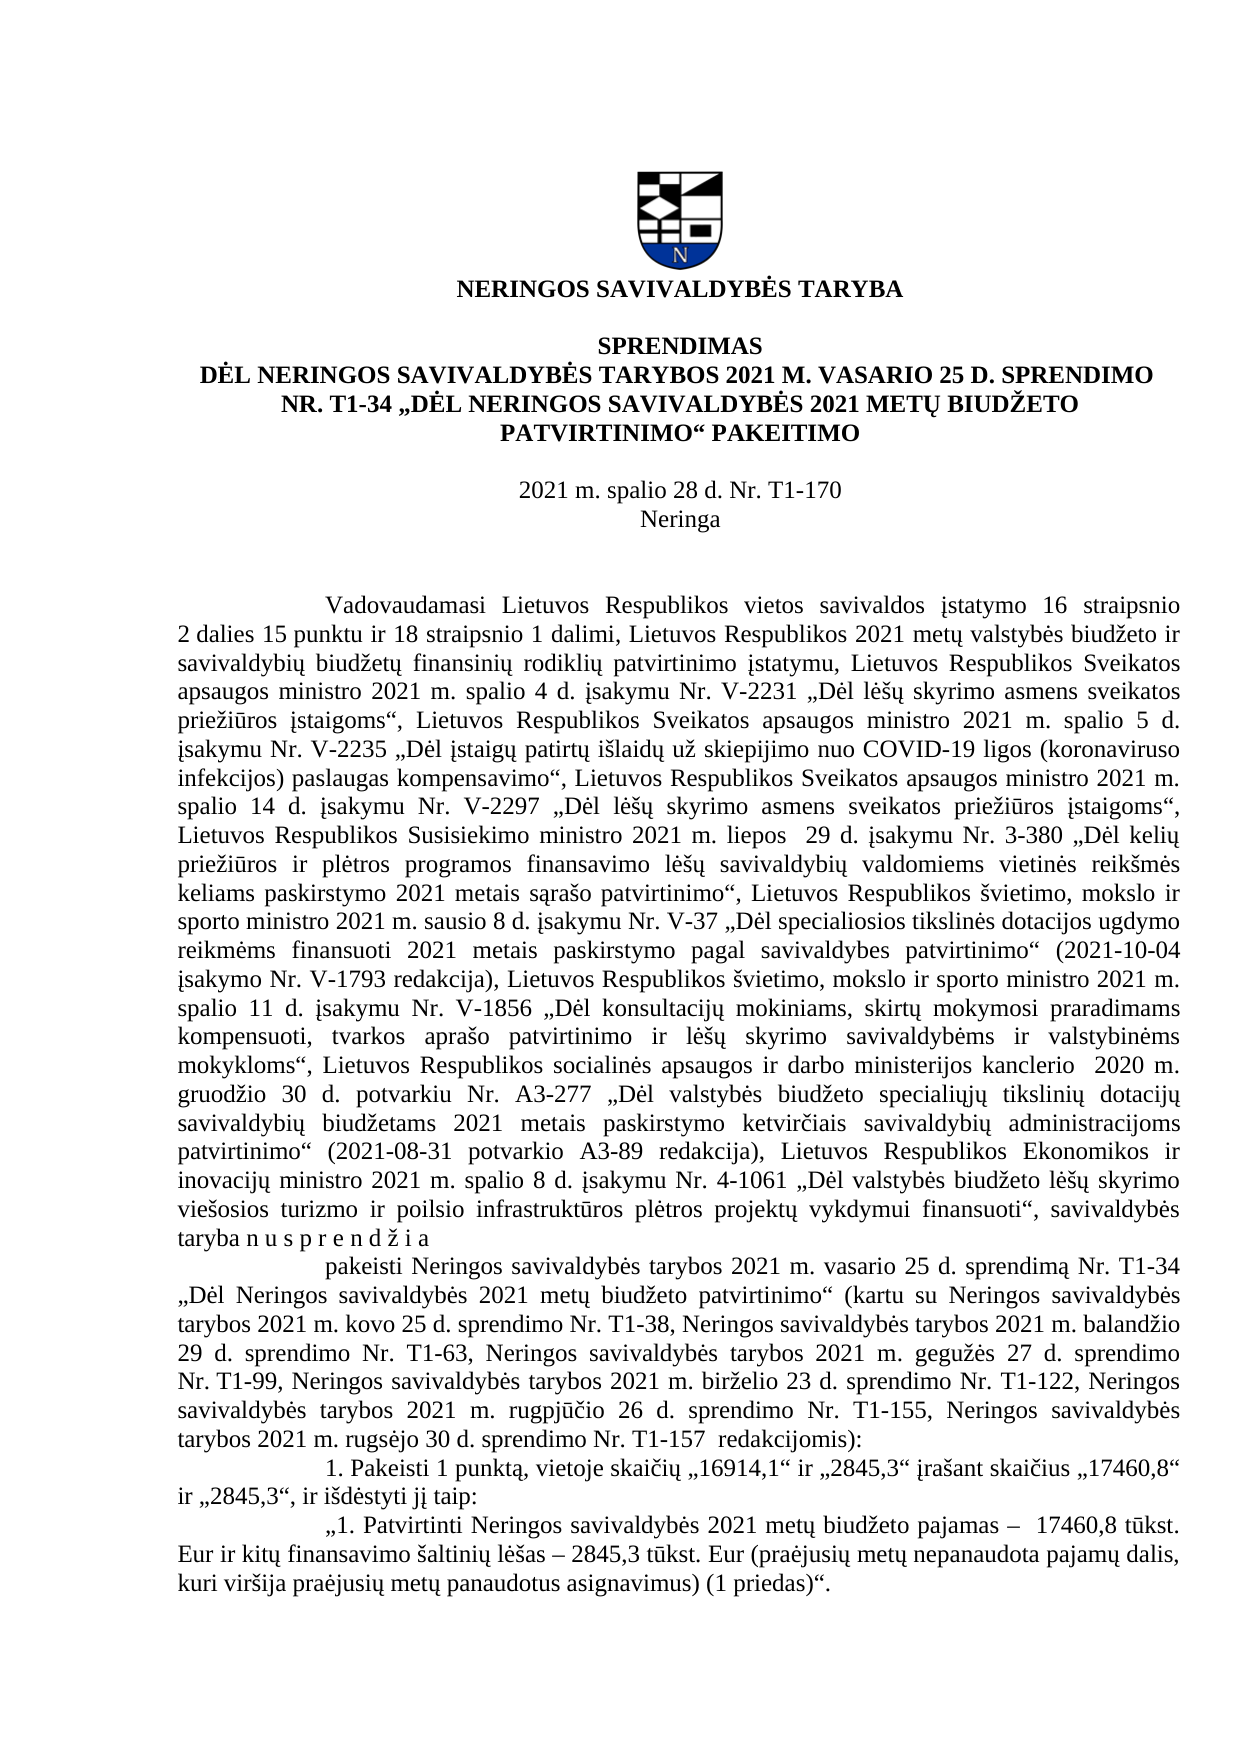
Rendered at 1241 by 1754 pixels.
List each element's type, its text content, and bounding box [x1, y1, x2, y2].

text pakeisti Neringos savivaldybės tarybos 2021 m. vasario 25 d. sprendimą Nr. T1-34 „Dėl Neringos savivaldybės 2021 metų biudžeto patvirtinimo“ (kartu su Neringos savivaldybės tarybos 2021 m. kovo 25 d. sprendimo Nr. T1-38, Neringos savivaldybės tarybos 2021 m. balandžio 29 d. sprendimo Nr. T1-63, Neringos savivaldybės tarybos 2021 m. gegužės 27 d. sprendimo Nr. T1-99, Neringos savivaldybės tarybos 2021 m. birželio 23 d. sprendimo Nr. T1-122, Neringos savivaldybės tarybos 2021 m. rugpjūčio 26 d. sprendimo Nr. T1-155, Neringos savivaldybės tarybos 2021 m. rugsėjo 30 d. sprendimo Nr. T1-157 redakcijomis): [177, 1251, 1181, 1453]
text Vadovaudamasi Lietuvos Respublikos vietos savivaldos įstatymo 16 straipsnio 2 dalies 15 punktu ir 18 straipsnio 1 dalimi, Lietuvos Respublikos 2021 metų valstybės biudžeto ir savivaldybių biudžetų finansinių rodiklių patvirtinimo įstatymu, Lietuvos Respublikos Sveikatos apsaugos ministro 2021 m. spalio 4 d. įsakymu Nr. V-2231 „Dėl lėšų skyrimo asmens sveikatos priežiūros įstaigoms“, Lietuvos Respublikos Sveikatos apsaugos ministro 2021 m. spalio 5 d. įsakymu Nr. V-2235 „Dėl įstaigų patirtų išlaidų už skiepijimo nuo COVID-19 ligos (koronaviruso infekcijos) paslaugas kompensavimo“, Lietuvos Respublikos Sveikatos apsaugos ministro 2021 m. spalio 14 d. įsakymu Nr. V-2297 „Dėl lėšų skyrimo asmens sveikatos priežiūros įstaigoms“, Lietuvos Respublikos Susisiekimo ministro 2021 m. liepos 29 d. įsakymu Nr. 3-380 „Dėl kelių priežiūros ir plėtros programos finansavimo lėšų savivaldybių valdomiems vietinės reikšmės keliams paskirstymo 2021 metais sąrašo patvirtinimo“, Lietuvos Respublikos švietimo, mokslo ir sporto ministro 2021 m. sausio 8 d. įsakymu Nr. V-37 „Dėl specialiosios tikslinės dotacijos ugdymo reikmėms finansuoti 2021 metais paskirstymo pagal savivaldybes patvirtinimo“ (2021-10-04 įsakymo Nr. V-1793 redakcija), Lietuvos Respublikos švietimo, mokslo ir sporto ministro 2021 m. spalio 11 d. įsakymu Nr. V-1856 „Dėl konsultacijų mokiniams, skirtų mokymosi praradimams kompensuoti, tvarkos aprašo patvirtinimo ir lėšų skyrimo savivaldybėms ir valstybinėms mokykloms“, Lietuvos Respublikos socialinės apsaugos ir darbo ministerijos kanclerio 2020 m. gruodžio 30 d. potvarkiu Nr. A3-277 „Dėl valstybės biudžeto specialiųjų tikslinių dotacijų savivaldybių biudžetams 2021 metais paskirstymo ketvirčiais savivaldybių administracijoms patvirtinimo“ (2021-08-31 potvarkio A3-89 redakcija), Lietuvos Respublikos Ekonomikos ir inovacijų ministro 2021 m. spalio 8 d. įsakymu Nr. 4-1061 „Dėl valstybės biudžeto lėšų skyrimo viešosios turizmo ir poilsio infrastruktūros plėtros projektų vykdymui finansuoti“, savivaldybės taryba nusprendžia [177, 590, 1181, 1251]
text SPRENDIMAS [177, 331, 1183, 360]
text NERINGOS SAVIVALDYBĖS TARYBA [177, 274, 1183, 303]
text 2021 m. spalio 28 d. Nr. T1-170 [177, 475, 1183, 504]
text „1. Patvirtinti Neringos savivaldybės 2021 metų biudžeto pajamas – 17460,8 tūkst. Eur ir kitų finansavimo šaltinių lėšas – 2845,3 tūkst. Eur (praėjusių metų nepanaudota pajamų dalis, kuri viršija praėjusių metų panaudotus asignavimus) (1 priedas)“. [177, 1510, 1181, 1596]
text 1. Pakeisti 1 punktą, vietoje skaičių „16914,1“ ir „2845,3“ įrašant skaičius „17460,8“ ir „2845,3“, ir išdėstyti jį taip: [177, 1453, 1181, 1510]
text Neringa [177, 504, 1183, 533]
text DĖL NERINGOS SAVIVALDYBĖS TARYBOS 2021 M. VASARIO 25 D. SPRENDIMO NR. T1-34 „DĖL NERINGOS SAVIVALDYBĖS 2021 METŲ BIUDŽETO PATVIRTINIMO“ PAKEITIMO [177, 360, 1183, 446]
